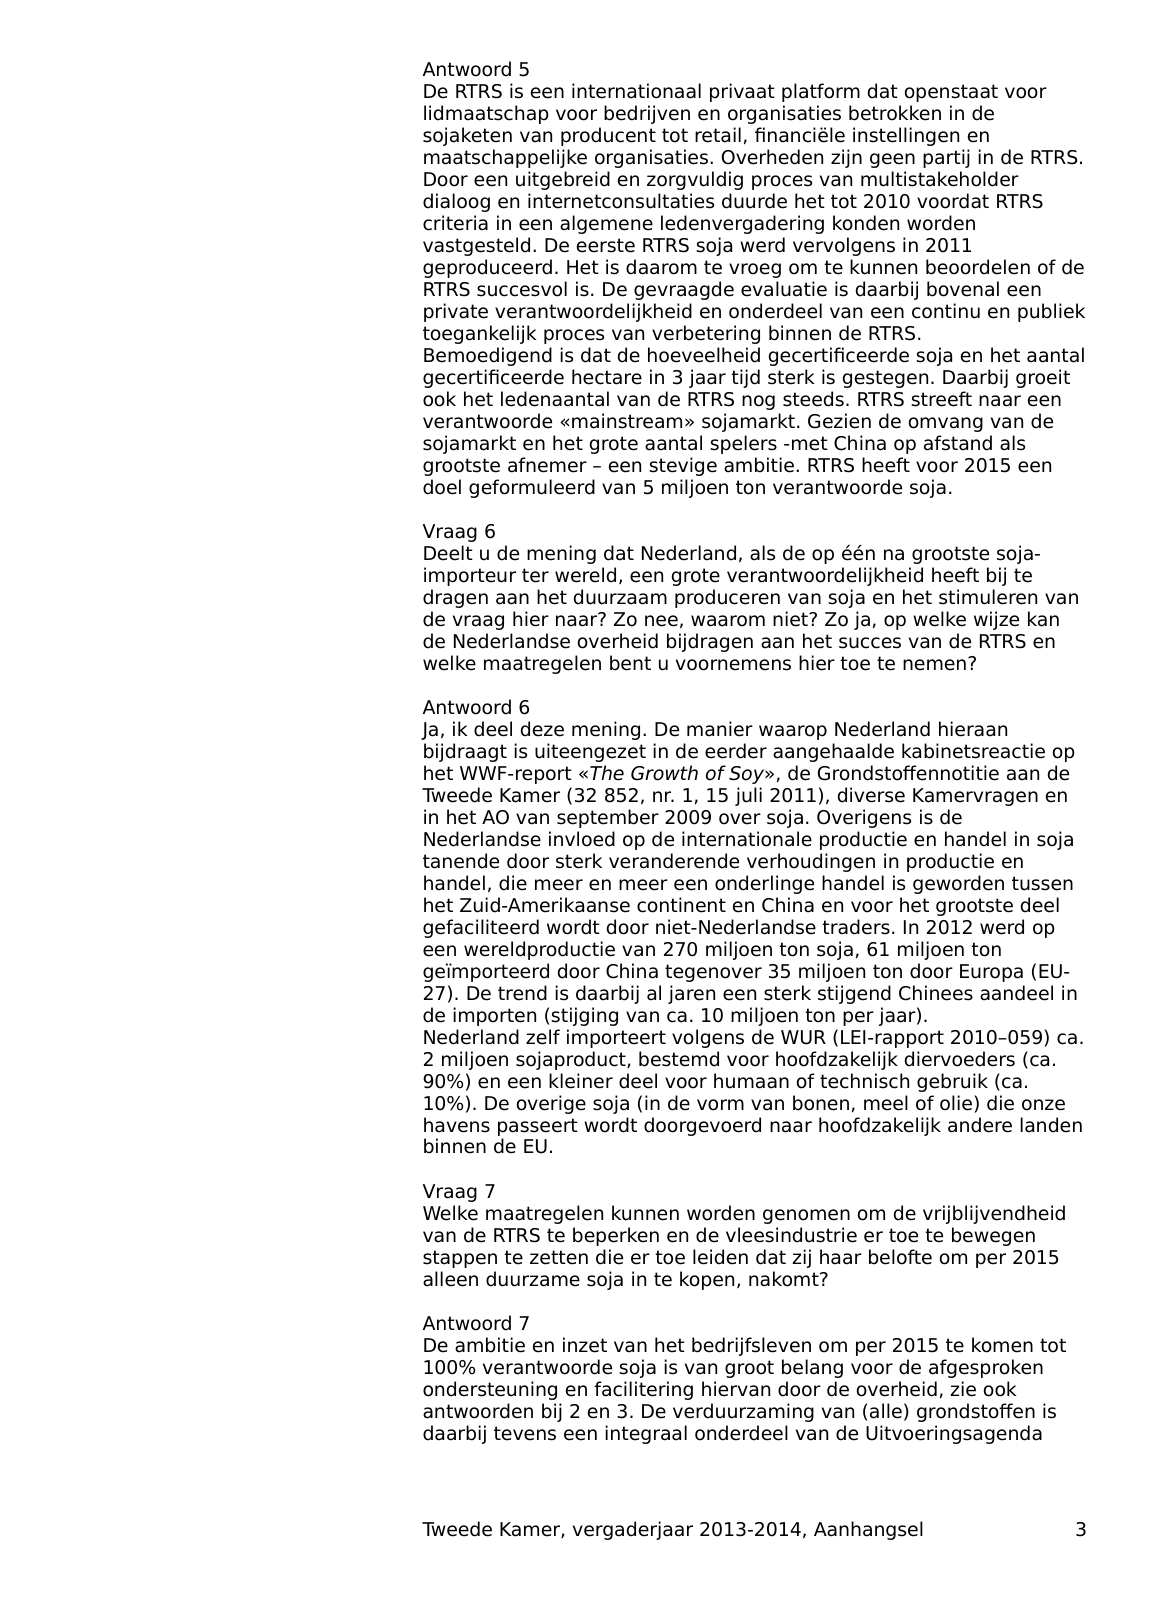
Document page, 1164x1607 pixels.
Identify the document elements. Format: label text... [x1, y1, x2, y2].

text Ja, ik deel deze mening. De manier waarop Nederland hieraan bijdraagt is uiteengezet in de eerder aangehaalde kabinetsreactie op het WWF-report «The Growth of Soy», de Grondstoffennotitie aan de Tweede Kamer (32 852, nr. 1, 15 juli 2011), diverse Kamervragen en in het AO van september 2009 over soja. Overigens is de Nederlandse invloed op de internationale productie en handel in soja tanende door sterk veranderende verhoudingen in productie en handel, die meer en meer een onderlinge handel is geworden tussen het Zuid-Amerikaanse continent en China en voor het grootste deel gefaciliteerd wordt door niet-Nederlandse traders. In 2012 werd op een wereldproductie van 270 miljoen ton soja, 61 miljoen ton geïmporteerd door China tegenover 35 miljoen ton door Europa (EU-27). De trend is daarbij al jaren een sterk stijgend Chinees aandeel in de importen (stijging van ca. 10 miljoen ton per jaar). [422, 719, 1087, 1027]
text Antwoord 6 [422, 697, 1087, 719]
text Vraag 7 [422, 1181, 1087, 1203]
text Bemoedigend is dat de hoeveelheid gecertificeerde soja en het aantal gecertificeerde hectare in 3 jaar tijd sterk is gestegen. Daarbij groeit ook het ledenaantal van de RTRS nog steeds. RTRS streeft naar een verantwoorde «mainstream» sojamarkt. Gezien de omvang van de sojamarkt en het grote aantal spelers -met China op afstand als grootste afnemer – een stevige ambitie. RTRS heeft voor 2015 een doel geformuleerd van 5 miljoen ton verantwoorde soja. [422, 345, 1087, 499]
text Door een uitgebreid en zorgvuldig proces van multistakeholder dialoog en internetconsultaties duurde het tot 2010 voordat RTRS criteria in een algemene ledenvergadering konden worden vastgesteld. De eerste RTRS soja werd vervolgens in 2011 geproduceerd. Het is daarom te vroeg om te kunnen beoordelen of de RTRS succesvol is. De gevraagde evaluatie is daarbij bovenal een private verantwoordelijkheid en onderdeel van een continu en publiek toegankelijk proces van verbetering binnen de RTRS. [422, 169, 1087, 345]
text Vraag 6 [422, 521, 1087, 543]
text Antwoord 5 [422, 59, 1087, 81]
text De RTRS is een internationaal privaat platform dat openstaat voor lidmaatschap voor bedrijven en organisaties betrokken in de sojaketen van producent tot retail, financiële instellingen en maatschappelijke organisaties. Overheden zijn geen partij in de RTRS. [422, 81, 1087, 169]
text Nederland zelf importeert volgens de WUR (LEI-rapport 2010–059) ca. 2 miljoen sojaproduct, bestemd voor hoofdzakelijk diervoeders (ca. 90%) en een kleiner deel voor humaan of technisch gebruik (ca. 10%). De overige soja (in de vorm van bonen, meel of olie) die onze havens passeert wordt doorgevoerd naar hoofdzakelijk andere landen binnen de EU. [422, 1027, 1087, 1158]
text Welke maatregelen kunnen worden genomen om de vrijblijvendheid van de RTRS te beperken en de vleesindustrie er toe te bewegen stappen te zetten die er toe leiden dat zij haar belofte om per 2015 alleen duurzame soja in te kopen, nakomt? [422, 1203, 1087, 1291]
text De ambitie en inzet van het bedrijfsleven om per 2015 te komen tot 100% verantwoorde soja is van groot belang voor de afgesproken ondersteuning en facilitering hiervan door de overheid, zie ook antwoorden bij 2 en 3. De verduurzaming van (alle) grondstoffen is daarbij tevens een integraal onderdeel van de Uitvoeringsagenda [422, 1335, 1087, 1444]
text Deelt u de mening dat Nederland, als de op één na grootste soja-importeur ter wereld, een grote verantwoordelijkheid heeft bij te dragen aan het duurzaam produceren van soja en het stimuleren van de vraag hier naar? Zo nee, waarom niet? Zo ja, op welke wijze kan de Nederlandse overheid bijdragen aan het succes van de RTRS en welke maatregelen bent u voornemens hier toe te nemen? [422, 543, 1087, 675]
text Antwoord 7 [422, 1313, 1087, 1335]
